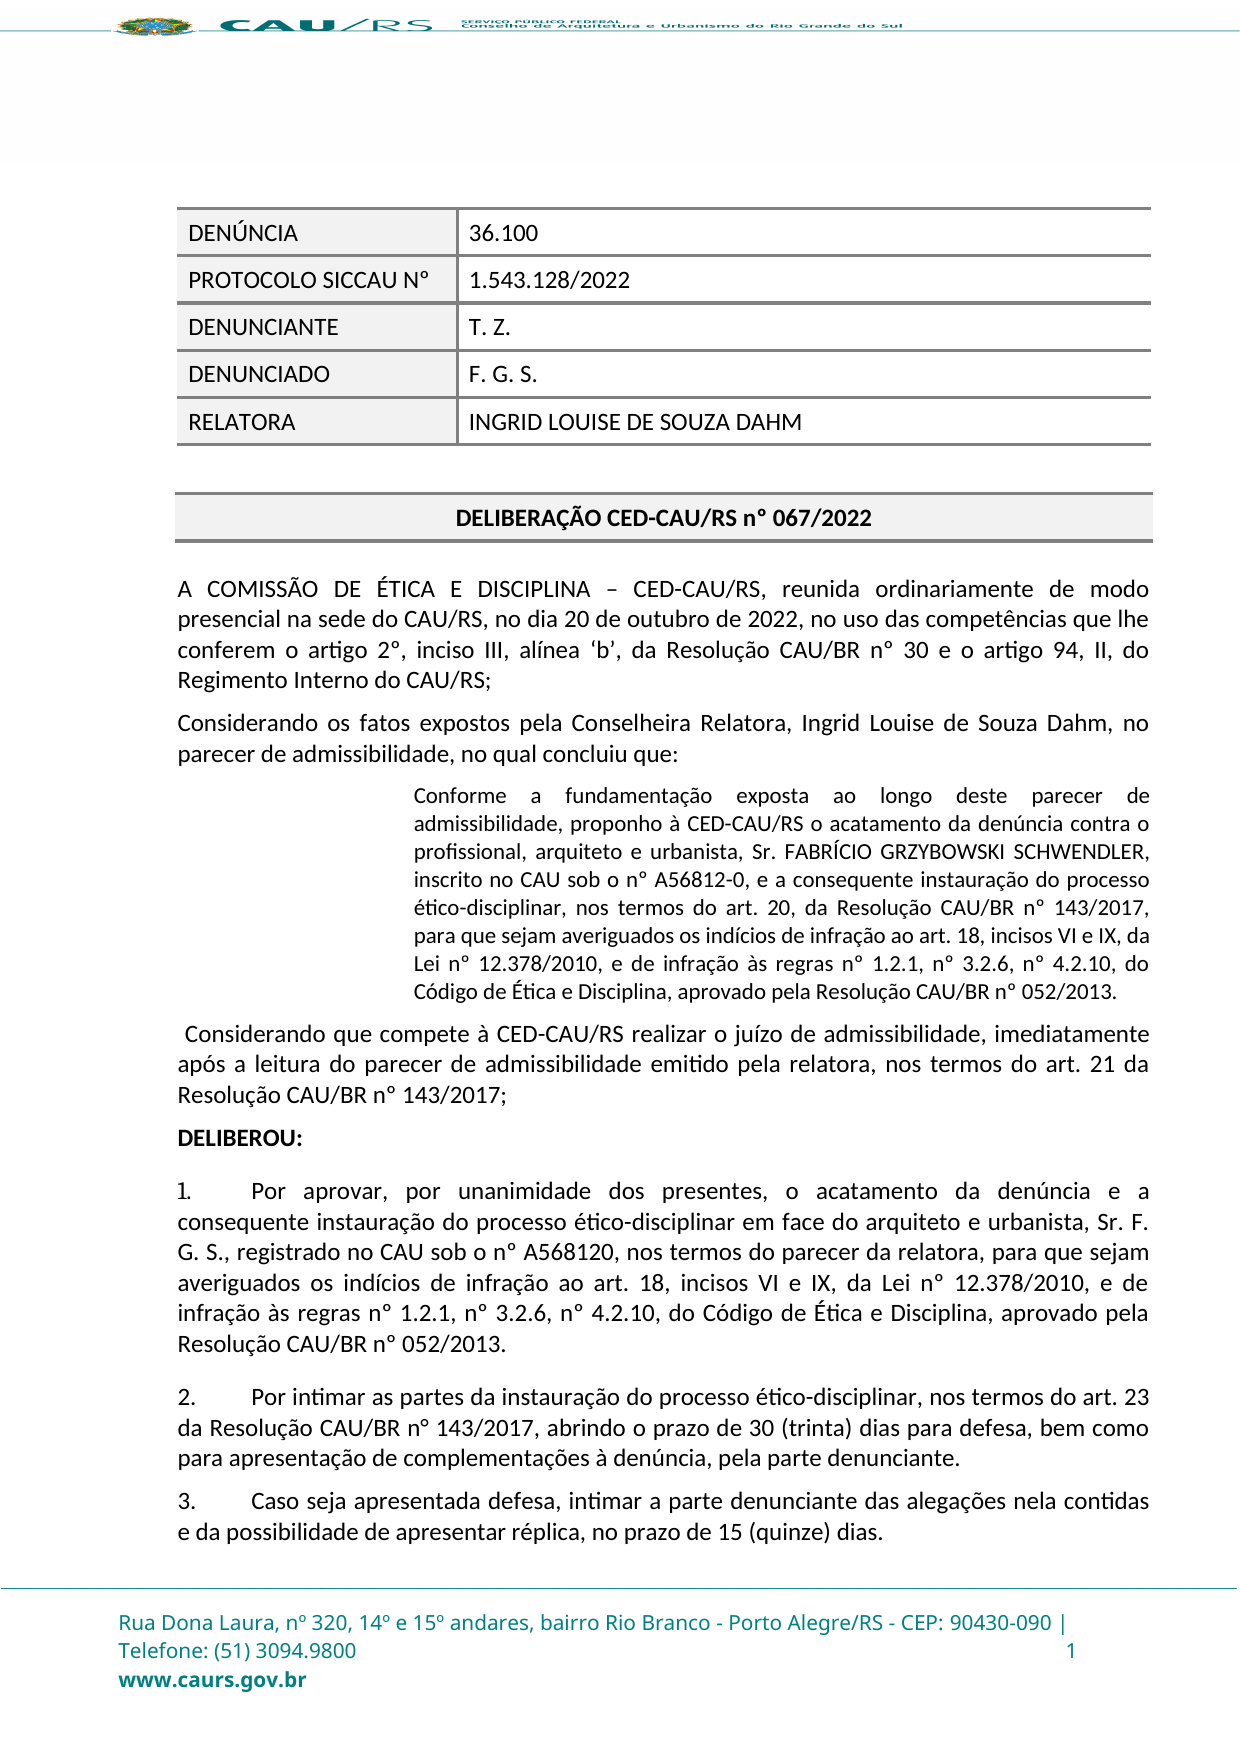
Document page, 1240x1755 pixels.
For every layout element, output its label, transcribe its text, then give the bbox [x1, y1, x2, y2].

list Por aprovar, por unanimidade dos presentes, o acatamento da denúncia e a consequente instauração do processo ético-disciplinar em face do arquiteto e urbanista, Sr. F. G. S., registrado no CAU sob o nº A568120, nos termos do parecer da relatora, para que sejam averiguados os indícios de infração ao art. 18, incisos VI e IX, da Lei nº 12.378/2010, e de infração às regras nº 1.2.1, nº 3.2.6, nº 4.2.10, do Código de Ética e Disciplina, aprovado pela Resolução CAU/BR nº 052/2013. [177, 1175, 1151, 1358]
table_cell 1.543.128/2022 [459, 257, 1151, 301]
table_cell PROTOCOLO SICCAU Nº [177, 257, 456, 301]
text Conforme a fundamentação exposta ao longo deste parecer de admissibilidade, proponho à CED-CAU/RS o acatamento da denúncia contra o profissional, arquiteto e urbanista, Sr. FABRÍCIO GRZYBOWSKI SCHWENDLER, inscrito no CAU sob o nº A56812-0, e a consequente instauração do processo ético-disciplinar, nos termos do art. 20, da Resolução CAU/BR nº 143/2017, para que sejam averiguados os indícios de infração ao art. 18, incisos VI e IX, da Lei nº 12.378/2010, e de infração às regras nº 1.2.1, nº 3.2.6, nº 4.2.10, do Código de Ética e Disciplina, aprovado pela Resolução CAU/BR nº 052/2013. [413, 781, 1151, 1005]
text Considerando os fatos expostos pela Conselheira Relatora, Ingrid Louise de Souza Dahm, no parecer de admissibilidade, no qual concluiu que: [177, 708, 1151, 769]
table_header DENÚNCIA [177, 210, 456, 254]
table_cell DENUNCIANTE [177, 305, 456, 349]
table_cell F. G. S. [459, 352, 1151, 396]
table_cell T. Z. [459, 305, 1151, 349]
text A COMISSÃO DE ÉTICA E DISCIPLINA – CED-CAU/RS, reunida ordinariamente de modo presencial na sede do CAU/RS, no dia 20 de outubro de 2022, no uso das competências que lhe conferem o artigo 2º, inciso III, alínea ‘b’, da Resolução CAU/BR nº 30 e o artigo 94, II, do Regimento Interno do CAU/RS; [177, 573, 1151, 695]
text DELIBEROU: [177, 1122, 1151, 1152]
list Por intimar as partes da instauração do processo ético-disciplinar, nos termos do art. 23 da Resolução CAU/BR n° 143/2017, abrindo o prazo de 30 (trinta) dias para defesa, bem como para apresentação de complementações à denúncia, pela parte denunciante. [177, 1381, 1151, 1473]
table_cell DENUNCIADO [177, 352, 456, 396]
table_header 36.100 [459, 210, 1151, 254]
table_cell RELATORA [177, 399, 456, 443]
list Caso seja apresentada defesa, intimar a parte denunciante das alegações nela contidas e da possibilidade de apresentar réplica, no prazo de 15 (quinze) dias. [177, 1485, 1151, 1546]
table_cell INGRID LOUISE DE SOUZA DAHM [459, 399, 1151, 443]
text Considerando que compete à CED-CAU/RS realizar o juízo de admissibilidade, imediatamente após a leitura do parecer de admissibilidade emitido pela relatora, nos termos do art. 21 da Resolução CAU/BR nº 143/2017; [177, 1018, 1151, 1109]
table_header DELIBERAÇÃO CED-CAU/RS nº 067/2022 [175, 495, 1153, 539]
